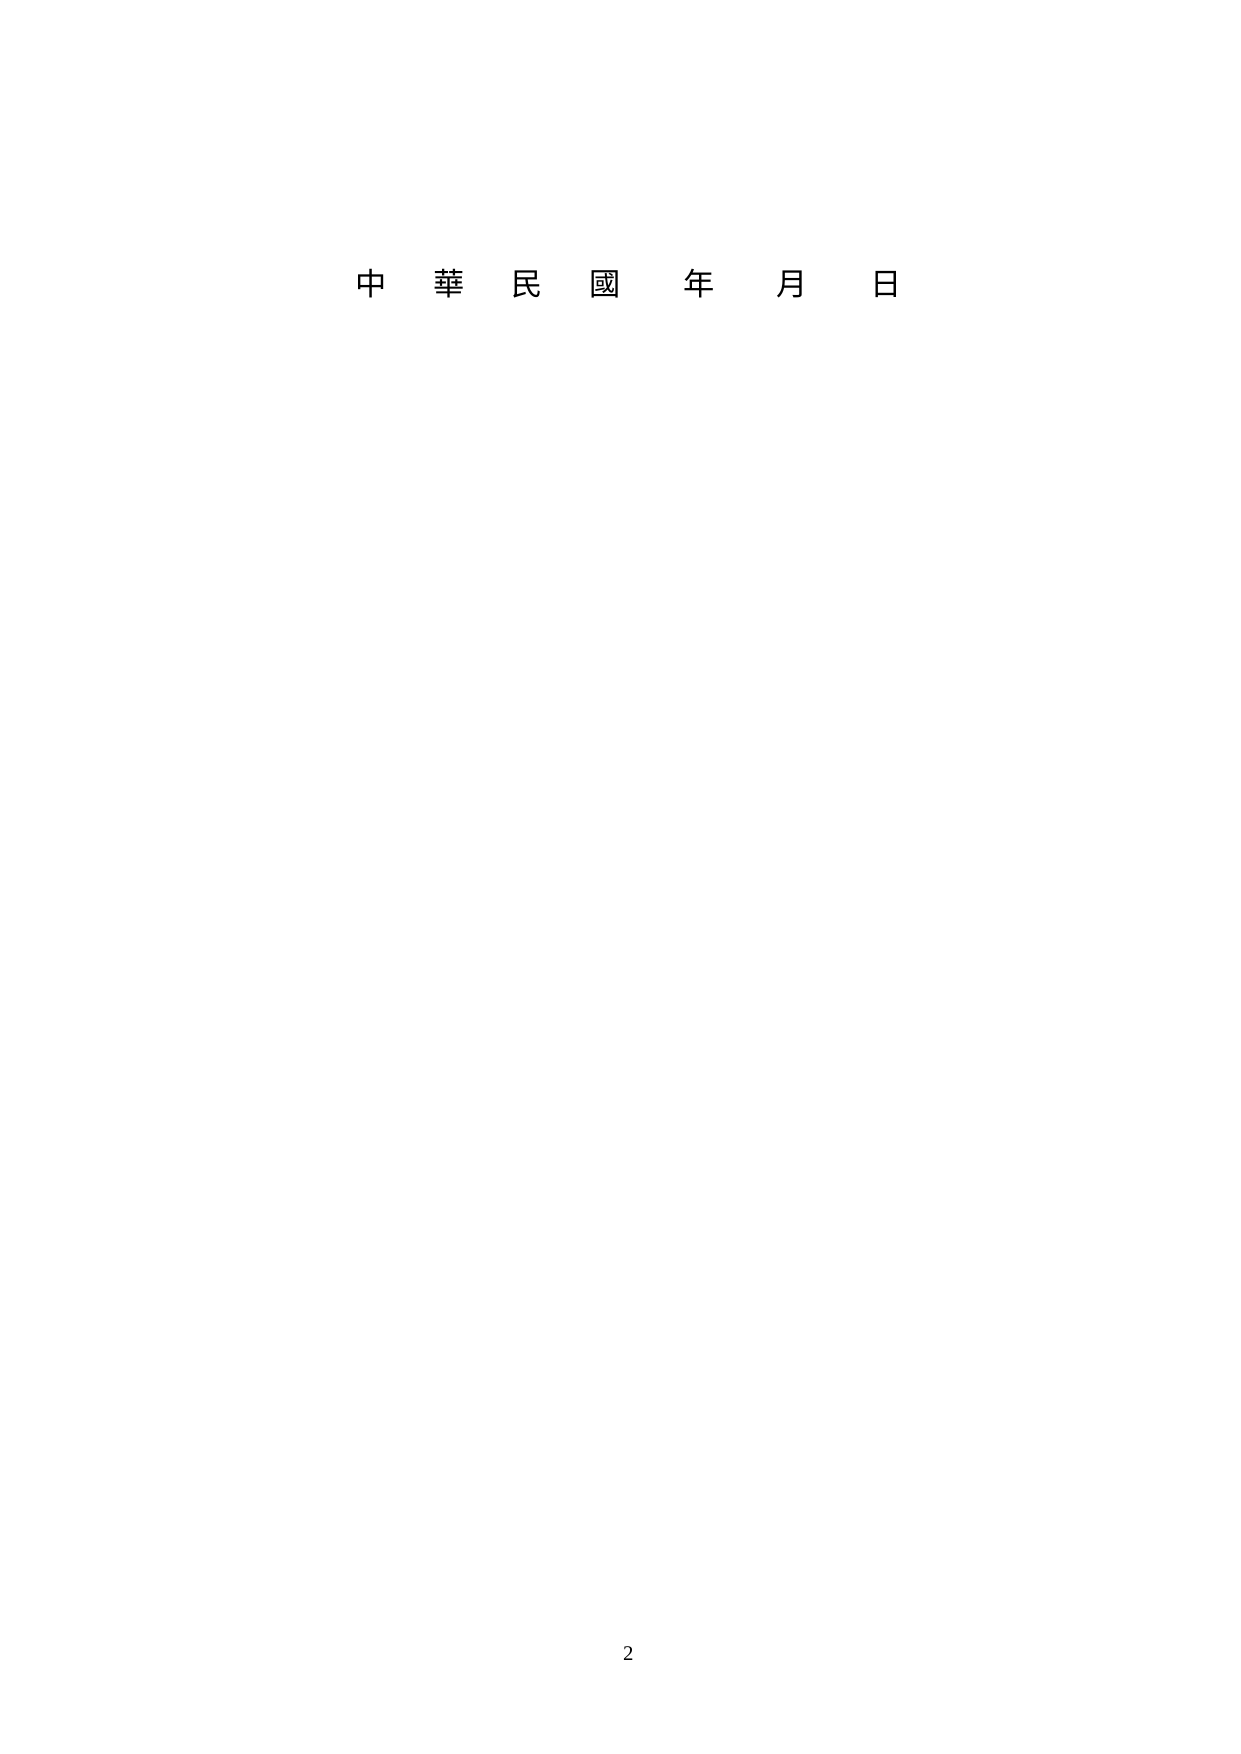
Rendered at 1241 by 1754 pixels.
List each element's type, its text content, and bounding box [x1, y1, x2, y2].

text 中 華 民 國 年 月 日 [75, 240, 1181, 302]
